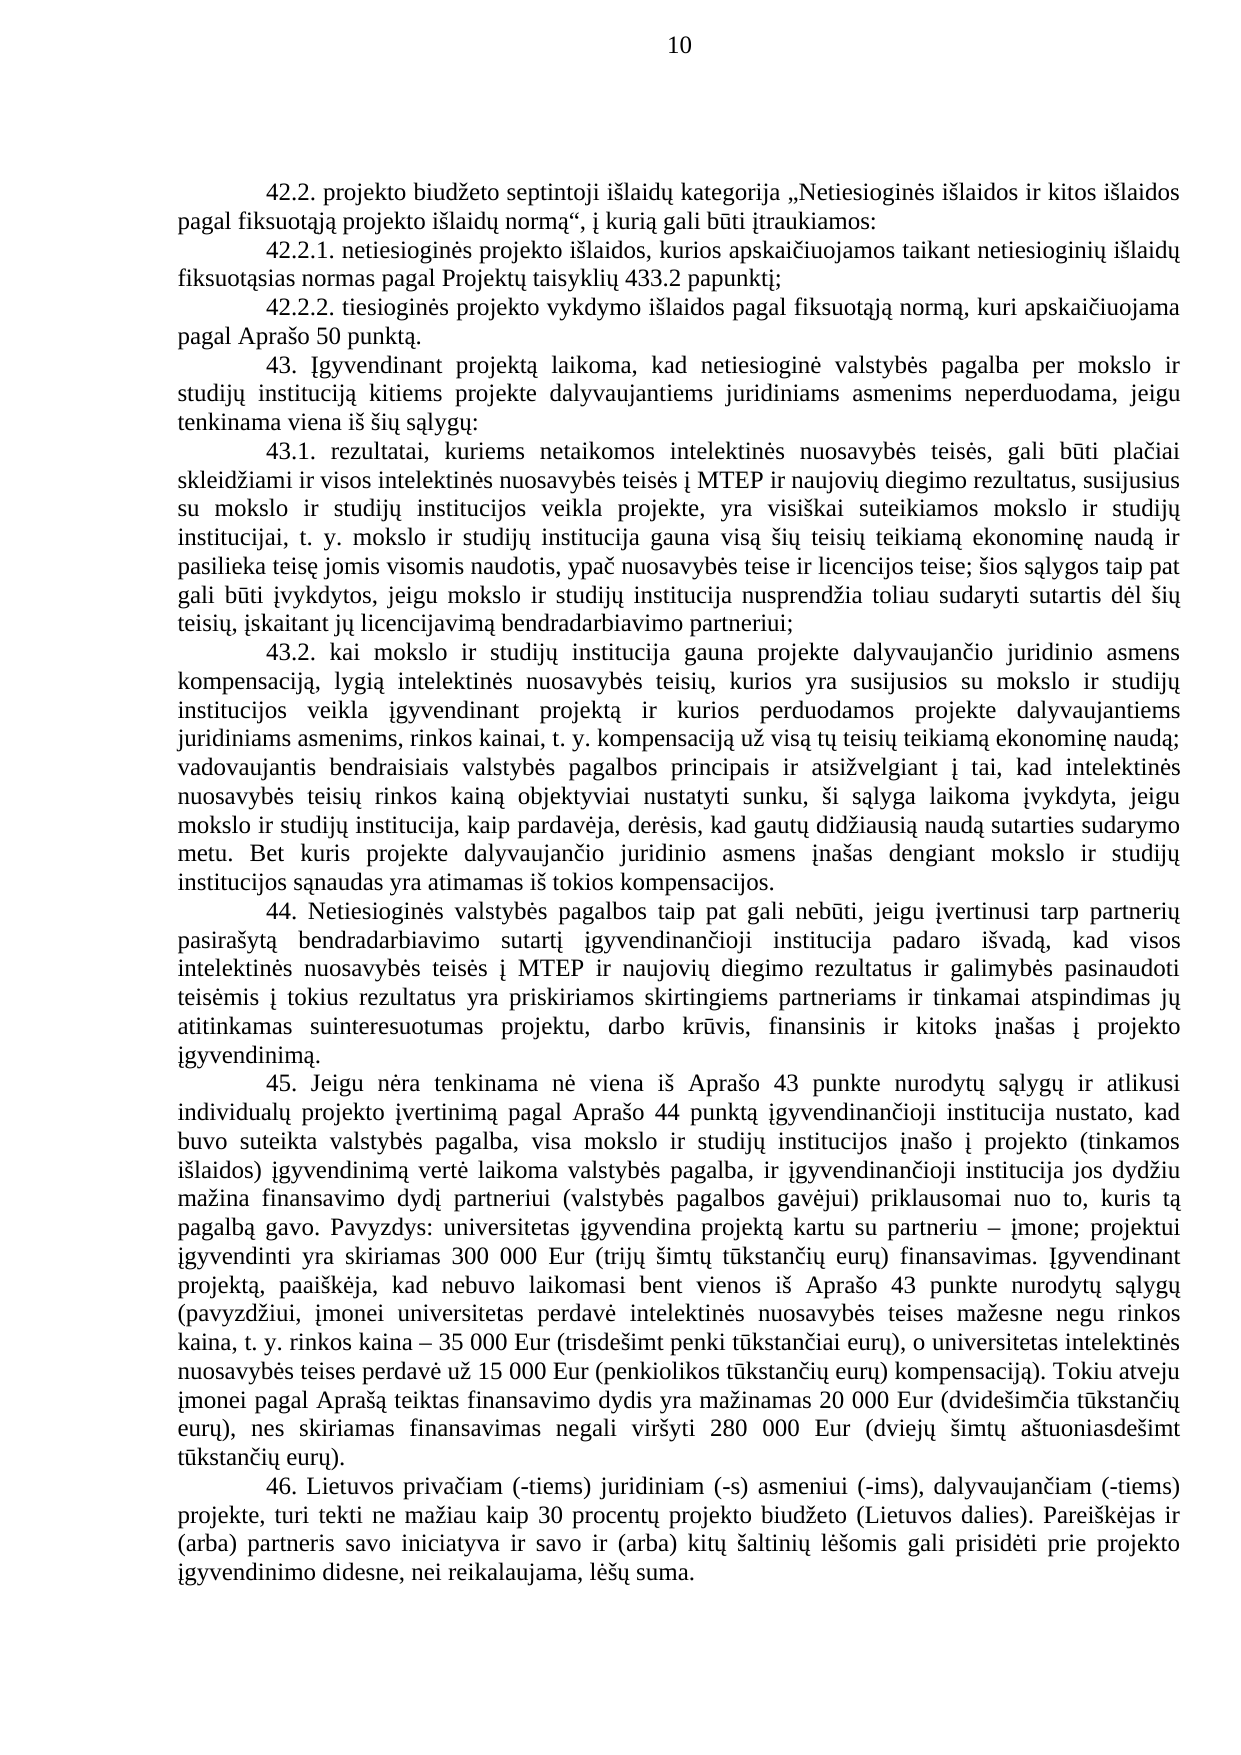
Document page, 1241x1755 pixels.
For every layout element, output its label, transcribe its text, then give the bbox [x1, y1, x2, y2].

text 42.2.2. tiesioginės projekto vykdymo išlaidos pagal fiksuotąją normą, kuri apskaičiuojama pagal Aprašo 50 punktą. [177, 292, 1181, 350]
text 44. Netiesioginės valstybės pagalbos taip pat gali nebūti, jeigu įvertinusi tarp partnerių pasirašytą bendradarbiavimo sutartį įgyvendinančioji institucija padaro išvadą, kad visos intelektinės nuosavybės teisės į MTEP ir naujovių diegimo rezultatus ir galimybės pasinaudoti teisėmis į tokius rezultatus yra priskiriamos skirtingiems partneriams ir tinkamai atspindimas jų atitinkamas suinteresuotumas projektu, darbo krūvis, finansinis ir kitoks įnašas į projekto įgyvendinimą. [177, 896, 1181, 1068]
text 43. Įgyvendinant projektą laikoma, kad netiesioginė valstybės pagalba per mokslo ir studijų instituciją kitiems projekte dalyvaujantiems juridiniams asmenims neperduodama, jeigu tenkinama viena iš šių sąlygų: [177, 350, 1181, 436]
text 45. Jeigu nėra tenkinama nė viena iš Aprašo 43 punkte nurodytų sąlygų ir atlikusi individualų projekto įvertinimą pagal Aprašo 44 punktą įgyvendinančioji institucija nustato, kad buvo suteikta valstybės pagalba, visa mokslo ir studijų institucijos įnašo į projekto (tinkamos išlaidos) įgyvendinimą vertė laikoma valstybės pagalba, ir įgyvendinančioji institucija jos dydžiu mažina finansavimo dydį partneriui (valstybės pagalbos gavėjui) priklausomai nuo to, kuris tą pagalbą gavo. Pavyzdys: universitetas įgyvendina projektą kartu su partneriu – įmone; projektui įgyvendinti yra skiriamas 300 000 Eur (trijų šimtų tūkstančių eurų) finansavimas. Įgyvendinant projektą, paaiškėja, kad nebuvo laikomasi bent vienos iš Aprašo 43 punkte nurodytų sąlygų (pavyzdžiui, įmonei universitetas perdavė intelektinės nuosavybės teises mažesne negu rinkos kaina, t. y. rinkos kaina – 35 000 Eur (trisdešimt penki tūkstančiai eurų), o universitetas intelektinės nuosavybės teises perdavė už 15 000 Eur (penkiolikos tūkstančių eurų) kompensaciją). Tokiu atveju įmonei pagal Aprašą teiktas finansavimo dydis yra mažinamas 20 000 Eur (dvidešimčia tūkstančių eurų), nes skiriamas finansavimas negali viršyti 280 000 Eur (dviejų šimtų aštuoniasdešimt tūkstančių eurų). [177, 1068, 1181, 1471]
text 43.2. kai mokslo ir studijų institucija gauna projekte dalyvaujančio juridinio asmens kompensaciją, lygią intelektinės nuosavybės teisių, kurios yra susijusios su mokslo ir studijų institucijos veikla įgyvendinant projektą ir kurios perduodamos projekte dalyvaujantiems juridiniams asmenims, rinkos kainai, t. y. kompensaciją už visą tų teisių teikiamą ekonominę naudą; vadovaujantis bendraisiais valstybės pagalbos principais ir atsižvelgiant į tai, kad intelektinės nuosavybės teisių rinkos kainą objektyviai nustatyti sunku, ši sąlyga laikoma įvykdyta, jeigu mokslo ir studijų institucija, kaip pardavėja, derėsis, kad gautų didžiausią naudą sutarties sudarymo metu. Bet kuris projekte dalyvaujančio juridinio asmens įnašas dengiant mokslo ir studijų institucijos sąnaudas yra atimamas iš tokios kompensacijos. [177, 637, 1181, 896]
text 43.1. rezultatai, kuriems netaikomos intelektinės nuosavybės teisės, gali būti plačiai skleidžiami ir visos intelektinės nuosavybės teisės į MTEP ir naujovių diegimo rezultatus, susijusius su mokslo ir studijų institucijos veikla projekte, yra visiškai suteikiamos mokslo ir studijų institucijai, t. y. mokslo ir studijų institucija gauna visą šių teisių teikiamą ekonominę naudą ir pasilieka teisę jomis visomis naudotis, ypač nuosavybės teise ir licencijos teise; šios sąlygos taip pat gali būti įvykdytos, jeigu mokslo ir studijų institucija nusprendžia toliau sudaryti sutartis dėl šių teisių, įskaitant jų licencijavimą bendradarbiavimo partneriui; [177, 436, 1181, 637]
text 42.2.1. netiesioginės projekto išlaidos, kurios apskaičiuojamos taikant netiesioginių išlaidų fiksuotąsias normas pagal Projektų taisyklių 433.2 papunktį; [177, 235, 1181, 292]
text 46. Lietuvos privačiam (-tiems) juridiniam (-s) asmeniui (-ims), dalyvaujančiam (-tiems) projekte, turi tekti ne mažiau kaip 30 procentų projekto biudžeto (Lietuvos dalies). Pareiškėjas ir (arba) partneris savo iniciatyva ir savo ir (arba) kitų šaltinių lėšomis gali prisidėti prie projekto įgyvendinimo didesne, nei reikalaujama, lėšų suma. [177, 1471, 1181, 1586]
text 42.2. projekto biudžeto septintoji išlaidų kategorija „Netiesioginės išlaidos ir kitos išlaidos pagal fiksuotąją projekto išlaidų normą“, į kurią gali būti įtraukiamos: [177, 177, 1181, 235]
